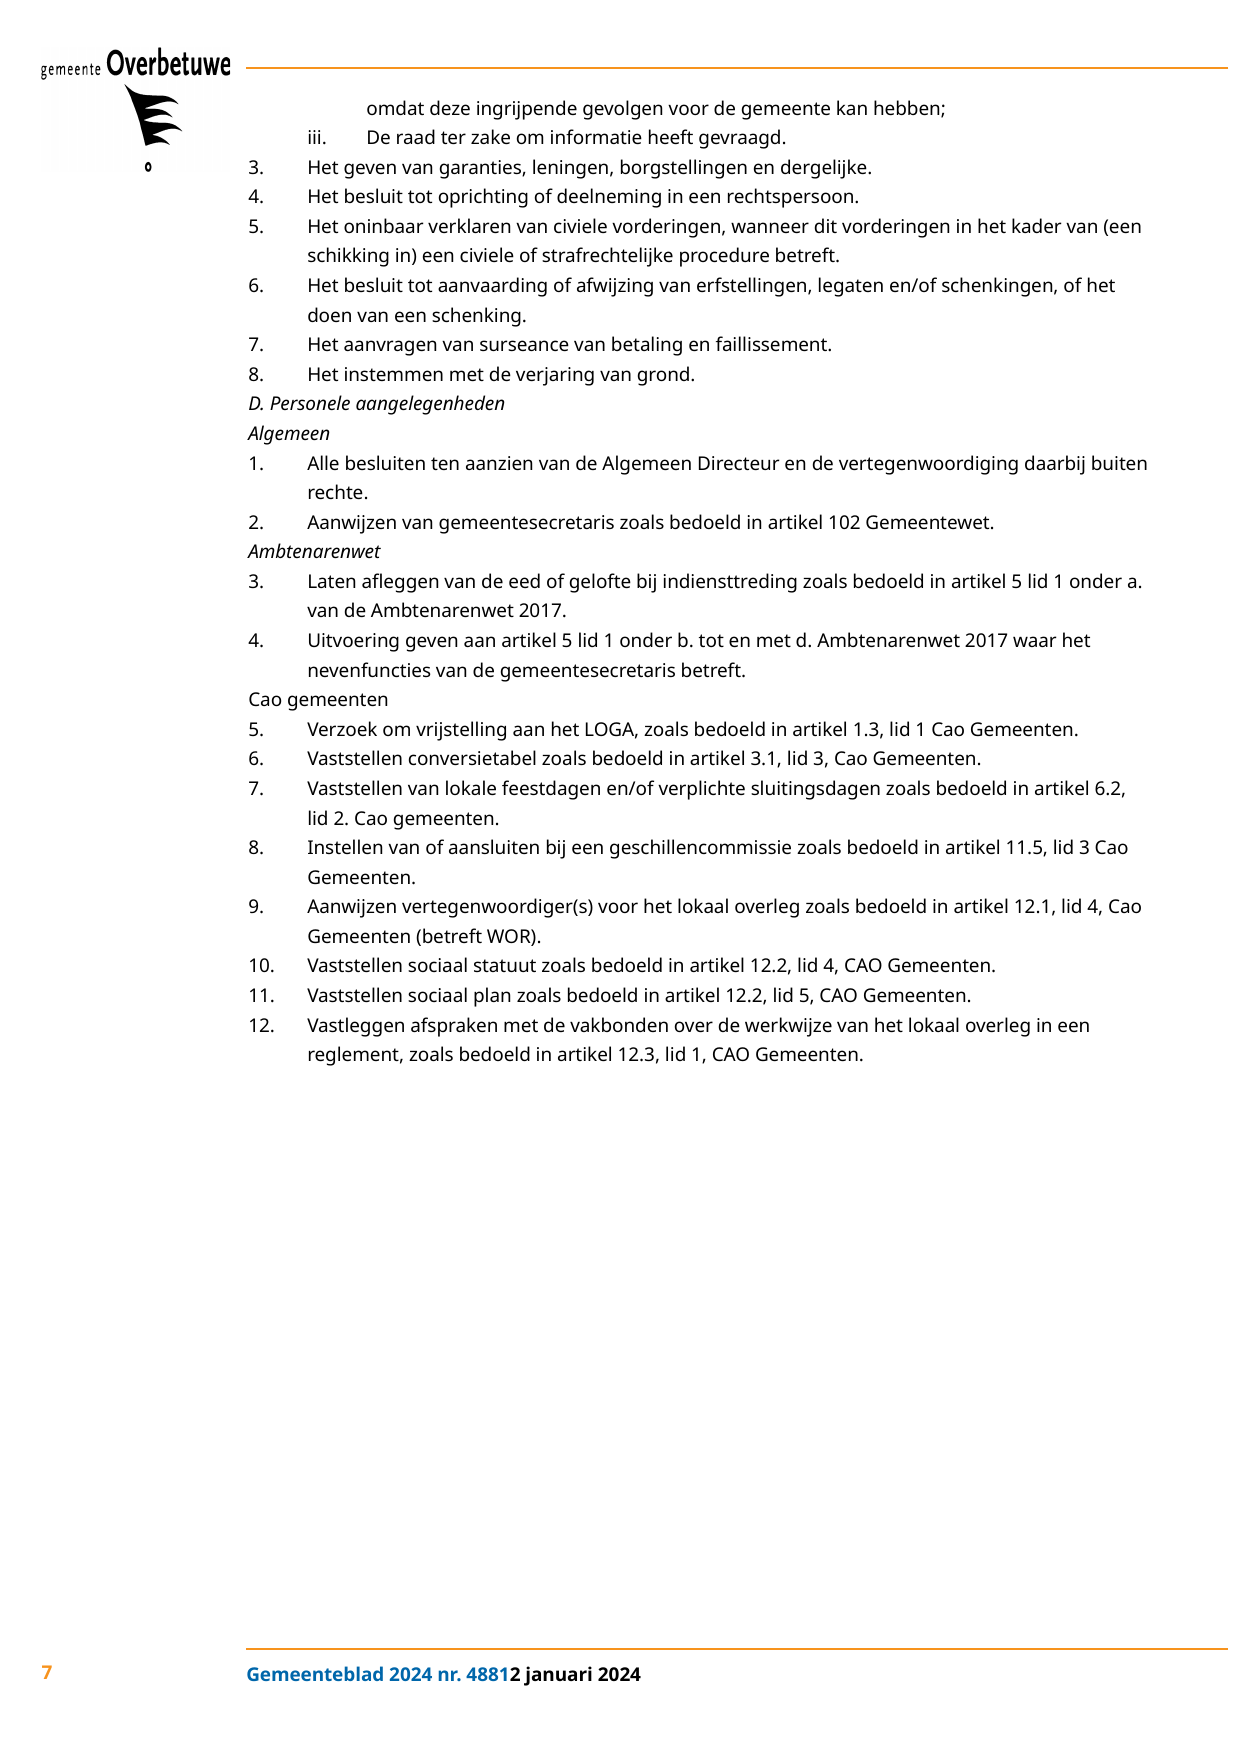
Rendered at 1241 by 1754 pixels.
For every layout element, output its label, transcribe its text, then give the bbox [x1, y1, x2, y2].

list Laten afleggen van de eed of gelofte bij indiensttreding zoals bedoeld in artikel 5 lid 1 onder a. van de Ambtenarenwet 2017. [248, 568, 1152, 623]
list Het aanvragen van surseance van betaling en faillissement. [248, 331, 1152, 357]
list Instellen van of aansluiten bij een geschillencommissie zoals bedoeld in artikel 11.5, lid 3 Cao Gemeenten. [248, 834, 1152, 890]
list Vaststellen conversietabel zoals bedoeld in artikel 3.1, lid 3, Cao Gemeenten. [248, 746, 1152, 771]
list Vastleggen afspraken met de vakbonden over de werkwijze van het lokaal overleg in een reglement, zoals bedoeld in artikel 12.3, lid 1, CAO Gemeenten. [248, 1012, 1152, 1067]
list Aanwijzen vertegenwoordiger(s) voor het lokaal overleg zoals bedoeld in artikel 12.1, lid 4, Cao Gemeenten (betreft WOR). [248, 893, 1152, 949]
list Verzoek om vrijstelling aan het LOGA, zoals bedoeld in artikel 1.3, lid 1 Cao Gemeenten. [248, 716, 1152, 742]
text Algemeen [248, 420, 1152, 446]
list Het instemmen met de verjaring van grond. [248, 361, 1152, 387]
list Het geven van garanties, leningen, borgstellingen en dergelijke. [248, 154, 1152, 180]
picture [41, 47, 231, 172]
list Alle besluiten ten aanzien van de Algemeen Directeur en de vertegenwoordiging daarbij buiten rechte. [248, 450, 1152, 505]
list De raad ter zake om informatie heeft gevraagd. [307, 124, 1152, 150]
text Ambtenarenwet [248, 538, 1152, 564]
list Het besluit tot oprichting of deelneming in een rechtspersoon. [248, 183, 1152, 209]
list Vaststellen van lokale feestdagen en/of verplichte sluitingsdagen zoals bedoeld in artikel 6.2, lid 2. Cao gemeenten. [248, 775, 1152, 831]
list Vaststellen sociaal statuut zoals bedoeld in artikel 12.2, lid 4, CAO Gemeenten. [248, 953, 1152, 978]
list Het besluit tot aanvaarding of afwijzing van erfstellingen, legaten en/of schenkingen, of het doen van een schenking. [248, 272, 1152, 328]
list Het oninbaar verklaren van civiele vorderingen, wanneer dit vorderingen in het kader van (een schikking in) een civiele of strafrechtelijke procedure betreft. [248, 213, 1152, 268]
text Cao gemeenten [248, 686, 1152, 712]
list omdat deze ingrijpende gevolgen voor de gemeente kan hebben; [307, 95, 1152, 121]
list Uitvoering geven aan artikel 5 lid 1 onder b. tot en met d. Ambtenarenwet 2017 waar het nevenfuncties van de gemeentesecretaris betreft. [248, 627, 1152, 683]
list Vaststellen sociaal plan zoals bedoeld in artikel 12.2, lid 5, CAO Gemeenten. [248, 982, 1152, 1008]
list Aanwijzen van gemeentesecretaris zoals bedoeld in artikel 102 Gemeentewet. [248, 509, 1152, 535]
text D. Personele aangelegenheden [248, 391, 1152, 416]
